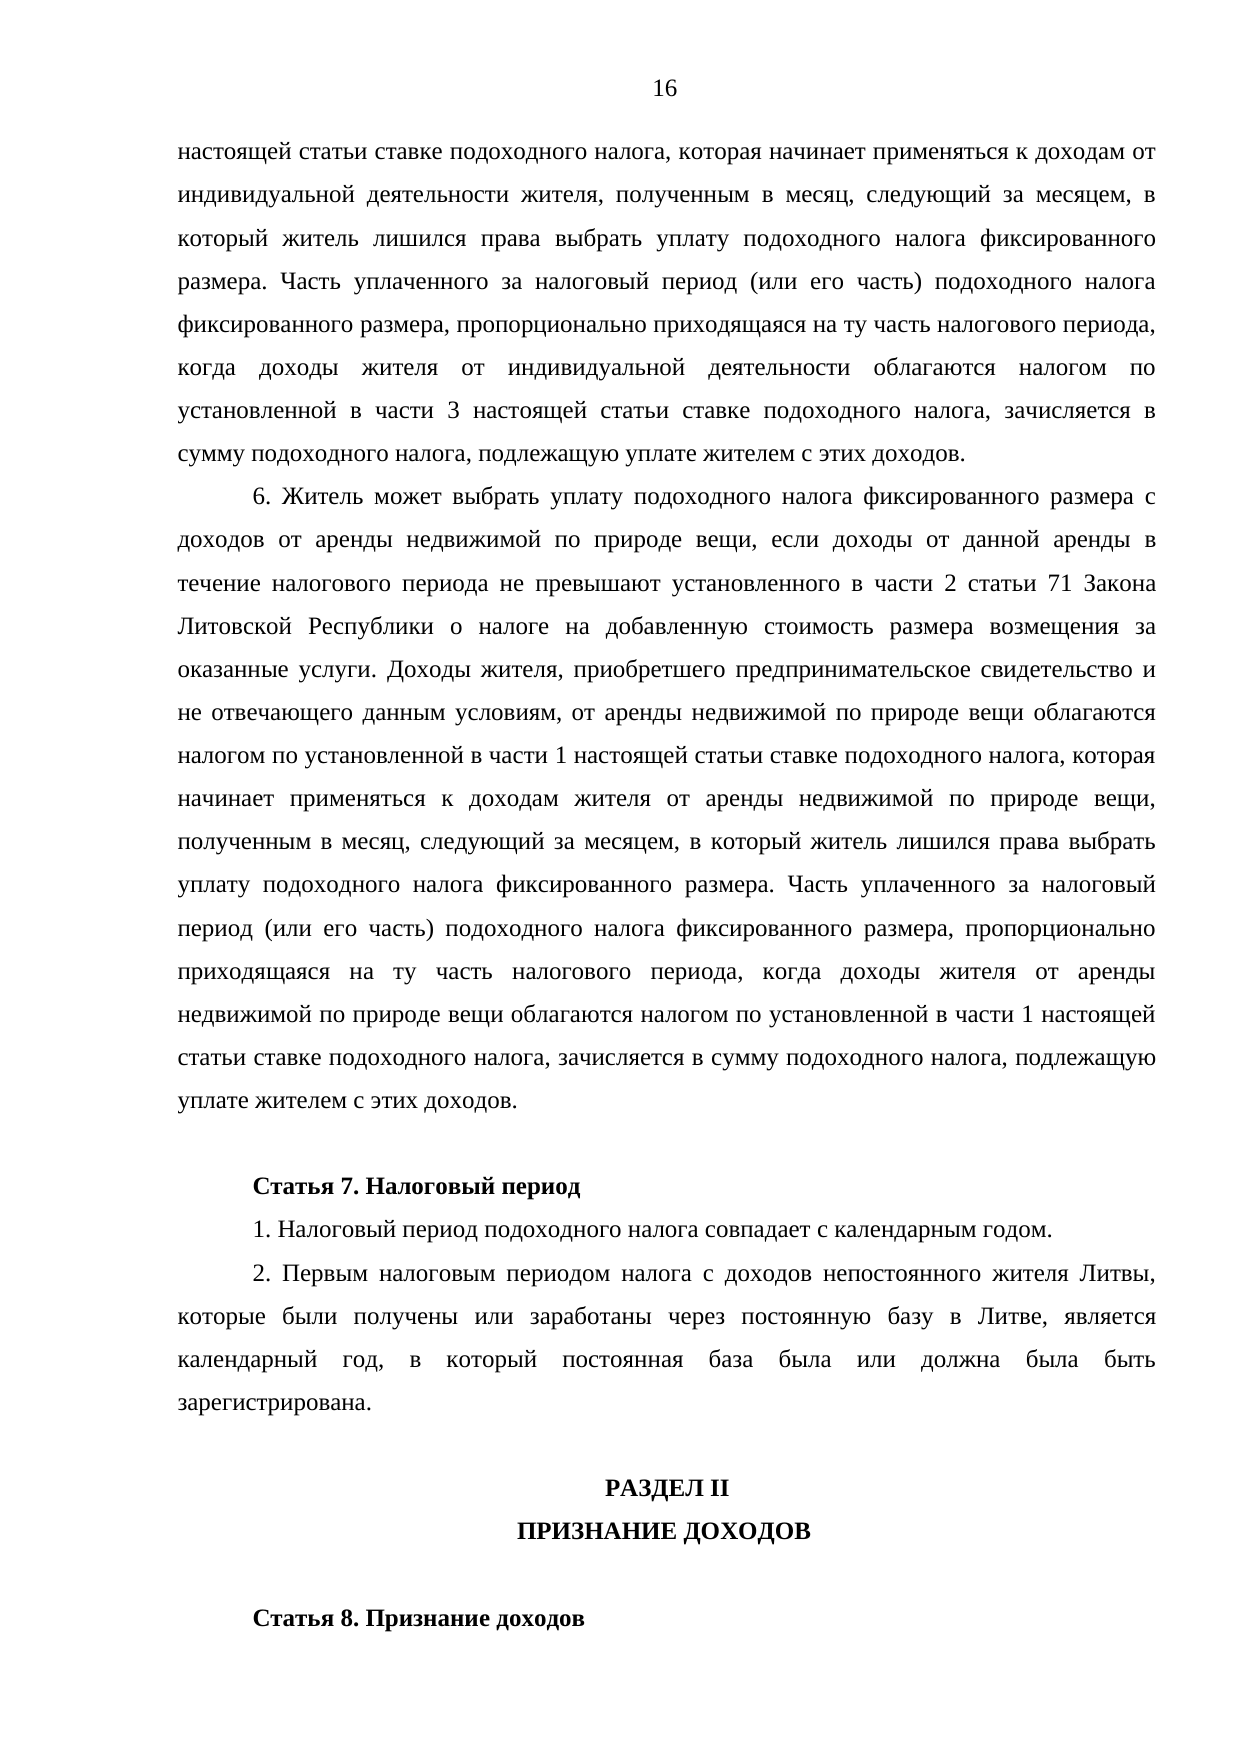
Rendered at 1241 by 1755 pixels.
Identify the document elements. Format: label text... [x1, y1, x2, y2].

text 2. Первым налоговым периодом налога с доходов непостоянного жителя Литвы, которые были получены или заработаны через постоянную базу в Литве, является календарный год, в который постоянная база была или должна была быть зарегистрирована. [177, 1258, 1157, 1416]
text РАЗДЕЛ II [177, 1473, 1157, 1502]
text 6. Житель может выбрать уплату подоходного налога фиксированного размера с доходов от аренды недвижимой по природе вещи, если доходы от данной аренды в течение налогового периода не превышают установленного в части 2 статьи 71 Закона Литовской Республики о налоге на добавленную стоимость размера возмещения за оказанные услуги. Доходы жителя, приобретшего предпринимательское свидетельство и не отвечающего данным условиям, от аренды недвижимой по природе вещи облагаются налогом по установленной в части 1 настоящей статьи ставке подоходного налога, которая начинает применяться к доходам жителя от аренды недвижимой по природе вещи, полученным в месяц, следующий за месяцем, в который житель лишился права выбрать уплату подоходного налога фиксированного размера. Часть уплаченного за налоговый период (или его часть) подоходного налога фиксированного размера, пропорционально приходящаяся на ту часть налогового периода, когда доходы жителя от аренды недвижимой по природе вещи облагаются налогом по установленной в части 1 настоящей статьи ставке подоходного налога, зачисляется в сумму подоходного налога, подлежащую уплате жителем с этих доходов. [177, 481, 1157, 1114]
text Статья 7. Налоговый период [177, 1171, 1157, 1200]
text ПРИЗНАНИЕ ДОХОДОВ [177, 1516, 1157, 1545]
text 1. Налоговый период подоходного налога совпадает с календарным годом. [177, 1214, 1157, 1243]
text Статья 8. Признание доходов [177, 1603, 1157, 1631]
text настоящей статьи ставке подоходного налога, которая начинает применяться к доходам от индивидуальной деятельности жителя, полученным в месяц, следующий за месяцем, в который житель лишился права выбрать уплату подоходного налога фиксированного размера. Часть уплаченного за налоговый период (или его часть) подоходного налога фиксированного размера, пропорционально приходящаяся на ту часть налогового периода, когда доходы жителя от индивидуальной деятельности облагаются налогом по установленной в части 3 настоящей статьи ставке подоходного налога, зачисляется в сумму подоходного налога, подлежащую уплате жителем с этих доходов. [177, 136, 1157, 467]
